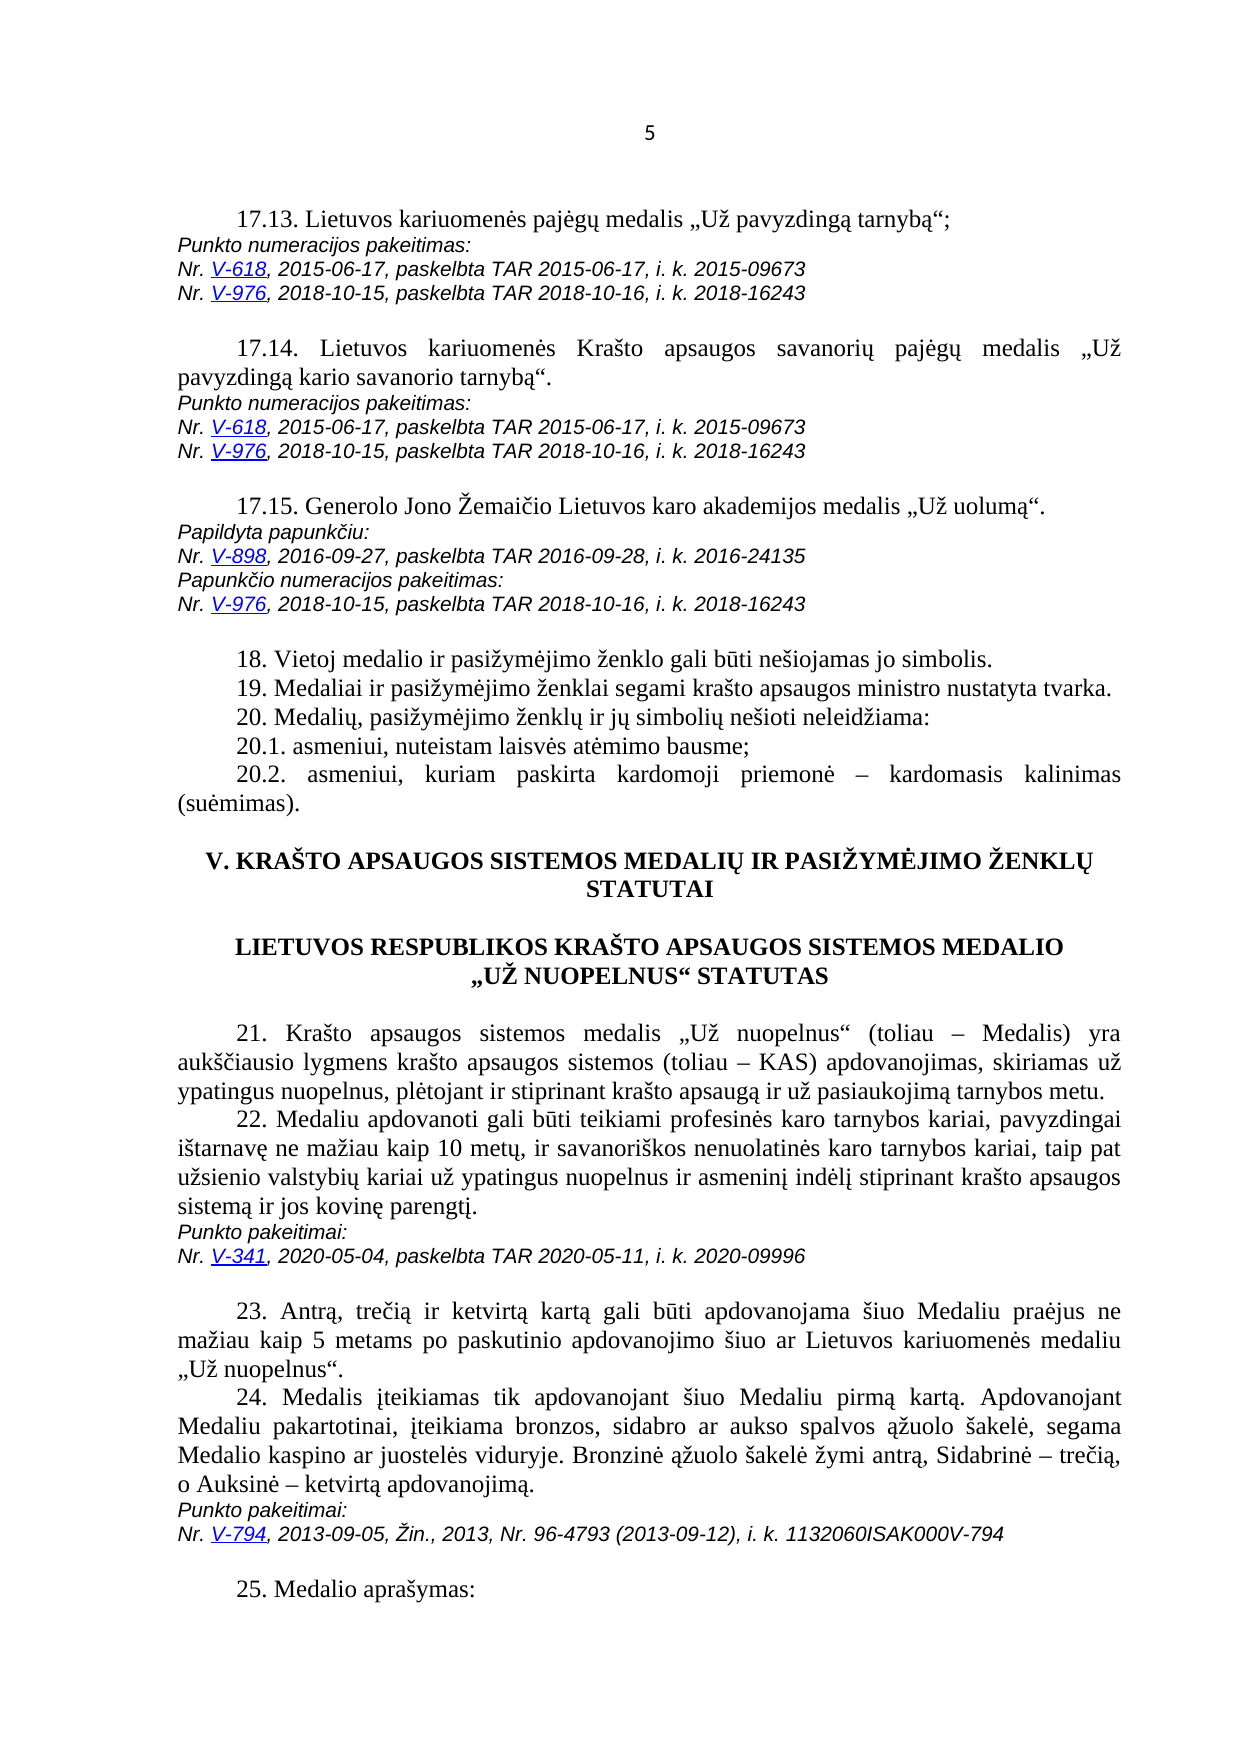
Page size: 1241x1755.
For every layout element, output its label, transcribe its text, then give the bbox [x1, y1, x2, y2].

text Punkto pakeitimai: [177, 1497, 1122, 1521]
text V. KRAŠTO APSAUGOS SISTEMOS MEDALIŲ IR PASIŽYMĖJIMO ŽENKLŲ STATUTAI [177, 846, 1122, 903]
text Nr. V-976, 2018-10-15, paskelbta TAR 2018-10-16, i. k. 2018-16243 [177, 438, 1122, 462]
text 25. Medalio aprašymas: [177, 1574, 1122, 1603]
text Nr. V-618, 2015-06-17, paskelbta TAR 2015-06-17, i. k. 2015-09673 [177, 256, 1122, 280]
text 19. Medaliai ir pasižymėjimo ženklai segami krašto apsaugos ministro nustatyta tvarka. [177, 673, 1122, 702]
text Nr. V-341, 2020-05-04, paskelbta TAR 2020-05-11, i. k. 2020-09996 [177, 1243, 1122, 1267]
text 18. Vietoj medalio ir pasižymėjimo ženklo gali būti nešiojamas jo simbolis. [177, 644, 1122, 673]
text Nr. V-898, 2016-09-27, paskelbta TAR 2016-09-28, i. k. 2016-24135 [177, 544, 1122, 568]
text Punkto numeracijos pakeitimas: [177, 232, 1122, 256]
text 20. Medalių, pasižymėjimo ženklų ir jų simbolių nešioti neleidžiama: [177, 702, 1122, 731]
text LIETUVOS RESPUBLIKOS KRAŠTO APSAUGOS SISTEMOS MEDALIO [177, 932, 1122, 961]
text 20.1. asmeniui, nuteistam laisvės atėmimo bausme; [177, 731, 1122, 759]
text Papildyta papunkčiu: [177, 520, 1122, 544]
text 17.13. Lietuvos kariuomenės pajėgų medalis „Už pavyzdingą tarnybą“; [177, 204, 1122, 232]
text Nr. V-618, 2015-06-17, paskelbta TAR 2015-06-17, i. k. 2015-09673 [177, 414, 1122, 438]
text 22. Medaliu apdovanoti gali būti teikiami profesinės karo tarnybos kariai, pavyzdingai ištarnavę ne mažiau kaip 10 metų, ir savanoriškos nenuolatinės karo tarnybos kariai, taip pat užsienio valstybių kariai už ypatingus nuopelnus ir asmeninį indėlį stiprinant krašto apsaugos sistemą ir jos kovinę parengtį. [177, 1104, 1122, 1219]
text Nr. V-794, 2013-09-05, Žin., 2013, Nr. 96-4793 (2013-09-12), i. k. 1132060ISAK000V-794 [177, 1521, 1122, 1545]
text Nr. V-976, 2018-10-15, paskelbta TAR 2018-10-16, i. k. 2018-16243 [177, 592, 1122, 616]
text 17.15. Generolo Jono Žemaičio Lietuvos karo akademijos medalis „Už uolumą“. [177, 491, 1122, 520]
text 24. Medalis įteikiamas tik apdovanojant šiuo Medaliu pirmą kartą. Apdovanojant Medaliu pakartotinai, įteikiama bronzos, sidabro ar aukso spalvos ąžuolo šakelė, segama Medalio kaspino ar juostelės viduryje. Bronzinė ąžuolo šakelė žymi antrą, Sidabrinė – trečią, o Auksinė – ketvirtą apdovanojimą. [177, 1382, 1122, 1497]
text 23. Antrą, trečią ir ketvirtą kartą gali būti apdovanojama šiuo Medaliu praėjus ne mažiau kaip 5 metams po paskutinio apdovanojimo šiuo ar Lietuvos kariuomenės medaliu „Už nuopelnus“. [177, 1296, 1122, 1382]
text Papunkčio numeracijos pakeitimas: [177, 568, 1122, 592]
text Nr. V-976, 2018-10-15, paskelbta TAR 2018-10-16, i. k. 2018-16243 [177, 280, 1122, 304]
text 21. Krašto apsaugos sistemos medalis „Už nuopelnus“ (toliau – Medalis) yra aukščiausio lygmens krašto apsaugos sistemos (toliau – KAS) apdovanojimas, skiriamas už ypatingus nuopelnus, plėtojant ir stiprinant krašto apsaugą ir už pasiaukojimą tarnybos metu. [177, 1018, 1122, 1104]
text Punkto numeracijos pakeitimas: [177, 391, 1122, 414]
text 17.14. Lietuvos kariuomenės Krašto apsaugos savanorių pajėgų medalis „Už pavyzdingą kario savanorio tarnybą“. [177, 333, 1122, 391]
text „UŽ NUOPELNUS“ STATUTAS [177, 961, 1122, 989]
text 20.2. asmeniui, kuriam paskirta kardomoji priemonė – kardomasis kalinimas (suėmimas). [177, 759, 1122, 817]
text Punkto pakeitimai: [177, 1219, 1122, 1243]
